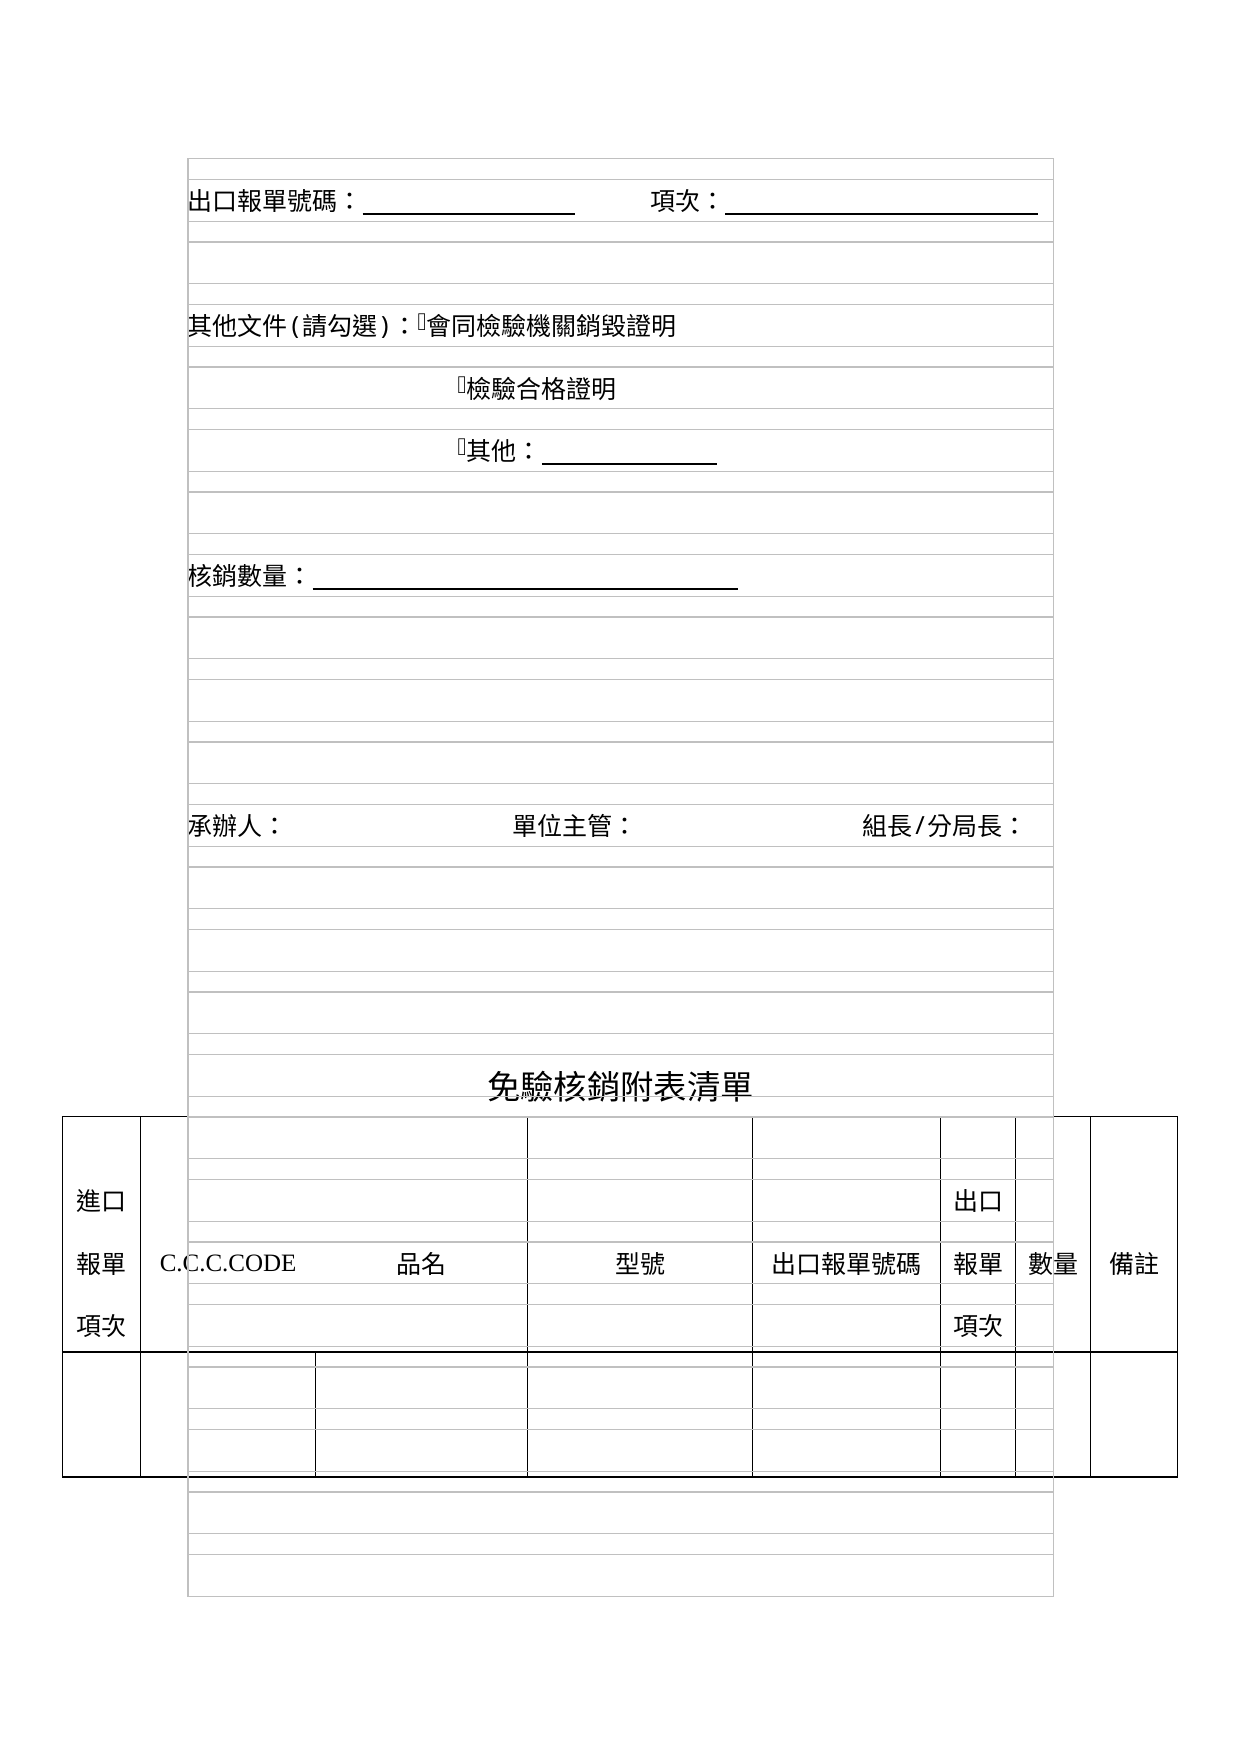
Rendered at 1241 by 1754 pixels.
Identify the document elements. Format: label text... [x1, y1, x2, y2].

table_cell C.C.C.CODE [189, 1347, 315, 1351]
table_cell [1054, 1353, 1090, 1476]
table_cell [1016, 1353, 1053, 1366]
text 出口報單號碼： 項次： [189, 180, 1053, 221]
table_cell [528, 1368, 752, 1408]
table_cell [941, 1409, 1015, 1429]
table_cell [753, 1472, 940, 1476]
table_cell 數量 [1016, 1347, 1053, 1351]
text 檢驗合格證明 [189, 368, 1053, 408]
table_cell [528, 1180, 752, 1221]
table_cell 數量 [1016, 1305, 1053, 1346]
table_cell [753, 1159, 940, 1179]
table_cell 出口 [941, 1180, 1015, 1221]
table_cell [528, 1430, 752, 1471]
table_cell [189, 1409, 315, 1429]
text [189, 409, 1053, 429]
table_cell [941, 1472, 1015, 1476]
table_cell [528, 1353, 752, 1366]
table_cell 型號 [528, 1243, 752, 1283]
table_cell [315, 1284, 527, 1304]
table_cell [941, 1430, 1015, 1471]
table_cell [316, 1472, 527, 1476]
table_cell [941, 1284, 1015, 1304]
table_cell C.C.C.CODE [189, 1284, 315, 1304]
text 核銷數量： [189, 555, 1053, 596]
table_cell [753, 1222, 940, 1241]
table_cell [941, 1118, 1015, 1158]
table_cell [753, 1368, 940, 1408]
table_cell [528, 1472, 752, 1476]
table_cell [315, 1118, 527, 1158]
table_cell [315, 1159, 527, 1179]
table_cell [753, 1347, 940, 1351]
table_cell [189, 1472, 315, 1476]
table_cell [941, 1347, 1015, 1351]
table_cell 數量 [1016, 1159, 1053, 1179]
table_cell [528, 1222, 752, 1241]
table_cell 項次 [941, 1305, 1015, 1346]
table_cell [753, 1305, 940, 1346]
table_cell [1016, 1472, 1053, 1476]
table_cell [189, 1368, 315, 1408]
table_cell 出口報單號碼 [753, 1243, 940, 1283]
text [189, 784, 1053, 804]
table_cell [528, 1305, 752, 1346]
table_header 免驗核銷附表清單 [63, 1033, 187, 1116]
table_cell [316, 1430, 527, 1471]
text 承辦人： 單位主管： 組長/分局長： [189, 805, 1053, 846]
table_cell 進口報單項次 [63, 1117, 140, 1351]
table_cell [315, 1180, 527, 1221]
table_cell 數量 [1054, 1117, 1090, 1351]
table_cell C.C.C.CODE [189, 1222, 315, 1241]
table_cell C.C.C.CODE [189, 1118, 315, 1158]
table_cell [753, 1118, 940, 1158]
table_cell [753, 1180, 940, 1221]
table_cell [941, 1353, 1015, 1366]
table_cell [189, 1353, 315, 1366]
table_cell [528, 1159, 752, 1179]
table_cell [316, 1353, 527, 1366]
table_cell C.C.C.CODE [141, 1117, 187, 1351]
table_cell [753, 1409, 940, 1429]
table_cell C.C.C.CODE [189, 1180, 315, 1221]
table_header 免驗核銷附表清單 [189, 1034, 1053, 1054]
table_cell [315, 1305, 527, 1346]
table_cell 品名 [315, 1243, 527, 1283]
text [189, 534, 1053, 554]
table_cell C.C.C.CODE [189, 1305, 315, 1346]
text [189, 284, 1053, 304]
table_cell [1016, 1430, 1053, 1471]
table_cell [1016, 1409, 1053, 1429]
table_cell [941, 1368, 1015, 1408]
table_cell 數量 [1016, 1222, 1053, 1241]
table_cell [315, 1347, 527, 1351]
table_cell [528, 1347, 752, 1351]
table_cell [528, 1118, 752, 1158]
table_cell [315, 1222, 527, 1241]
table_cell [1016, 1368, 1053, 1408]
table_header 免驗核銷附表清單 [189, 1055, 1053, 1096]
table_cell [753, 1353, 940, 1366]
table_cell 數量 [1016, 1118, 1053, 1158]
table_cell [316, 1409, 527, 1429]
table_cell [63, 1353, 140, 1476]
table_cell [1091, 1353, 1177, 1476]
table_cell [189, 1430, 315, 1471]
table_cell C.C.C.CODE [189, 1243, 315, 1283]
table_cell [941, 1222, 1015, 1241]
table_cell [528, 1409, 752, 1429]
table_cell C.C.C.CODE [189, 1159, 315, 1179]
table_cell [753, 1430, 940, 1471]
table_cell [941, 1159, 1015, 1179]
table_header 免驗核銷附表清單 [189, 1097, 1053, 1116]
text 其他文件(請勾選)：會同檢驗機關銷毀證明 [189, 305, 1053, 346]
table_cell 報單 [941, 1243, 1015, 1283]
table_cell [753, 1284, 940, 1304]
text [189, 159, 1053, 179]
text [189, 347, 1053, 366]
table_cell 備註 [1091, 1117, 1177, 1351]
table_cell [141, 1353, 187, 1476]
table_cell 數量 [1016, 1180, 1053, 1221]
table_cell [316, 1368, 527, 1408]
table_cell 數量 [1016, 1284, 1053, 1304]
table_header 免驗核銷附表清單 [1054, 1033, 1178, 1116]
table_cell 數量 [1016, 1243, 1053, 1283]
text 其他： [189, 430, 1053, 471]
table_cell [528, 1284, 752, 1304]
